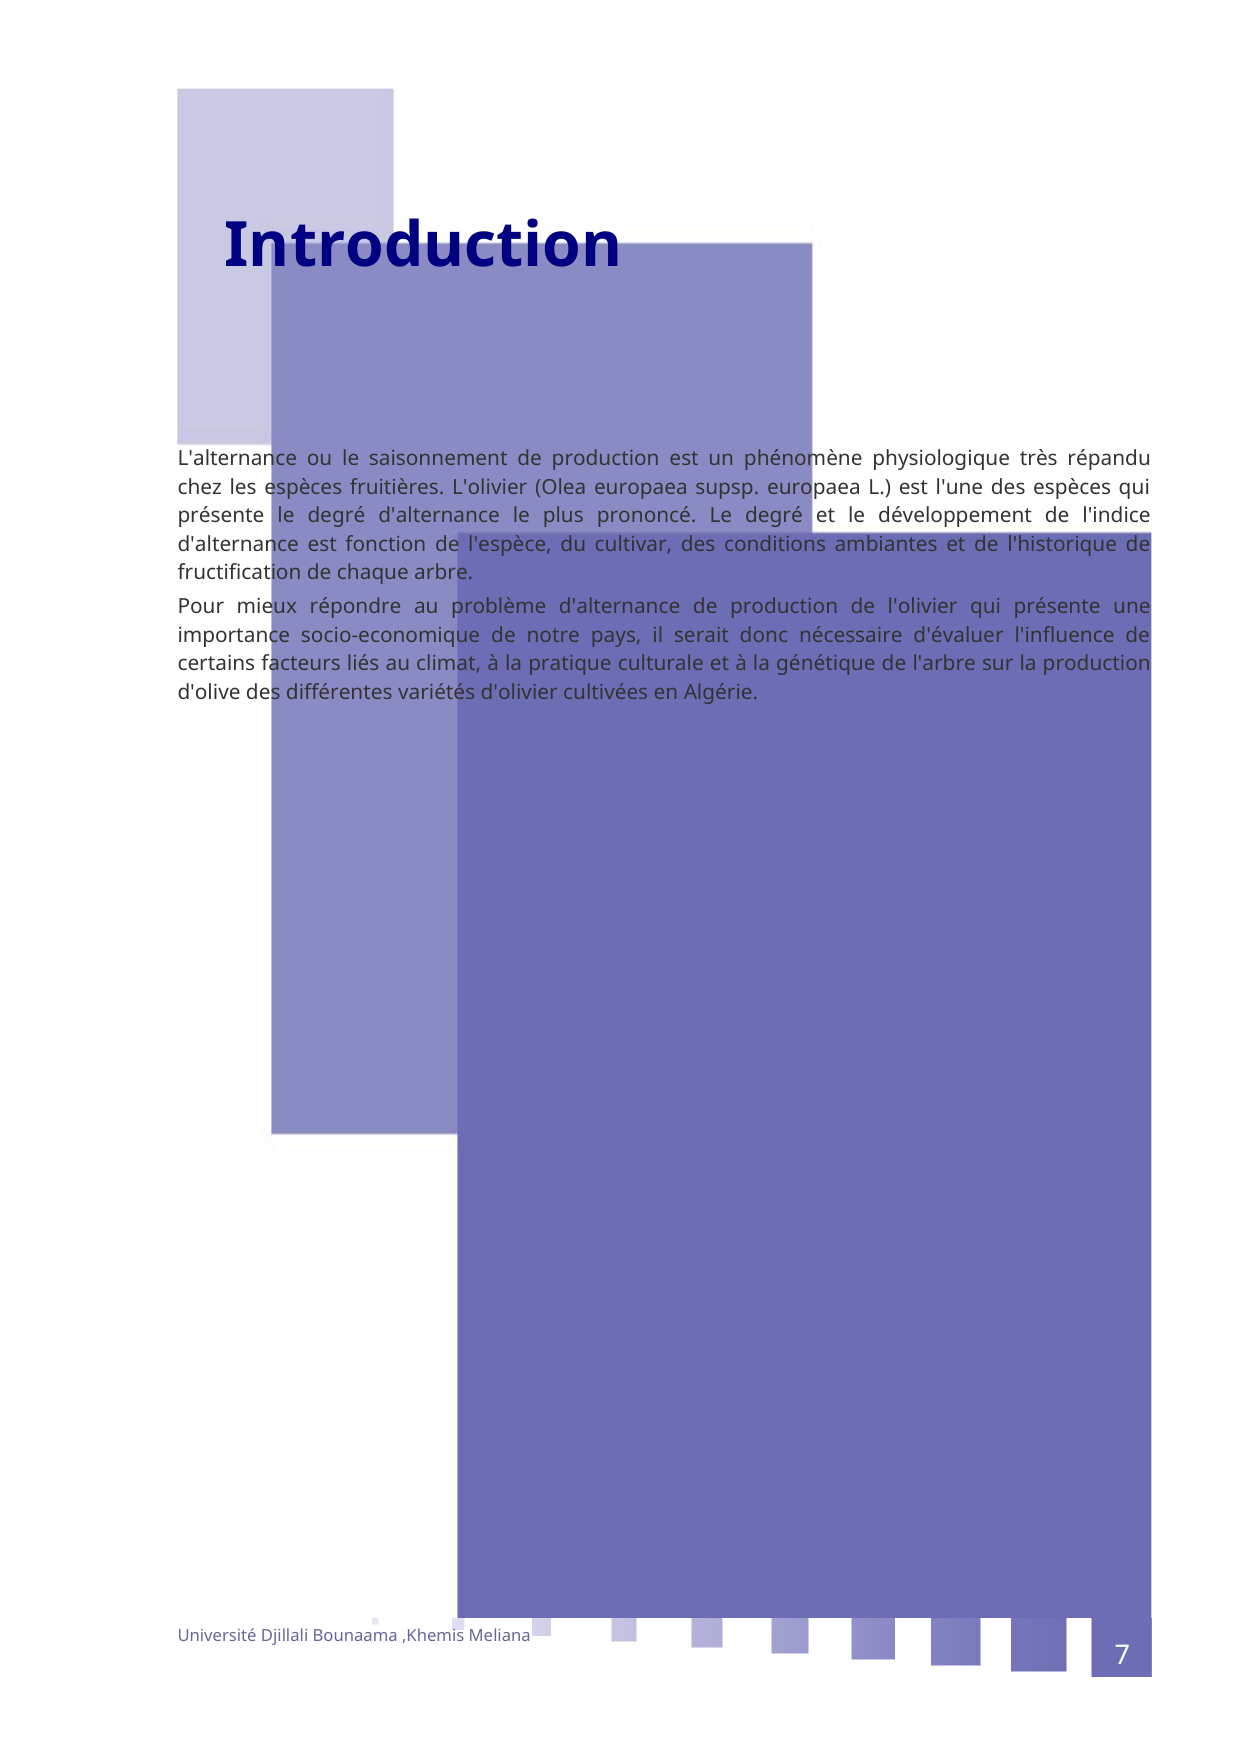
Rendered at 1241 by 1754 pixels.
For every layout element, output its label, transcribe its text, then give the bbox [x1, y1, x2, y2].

text Pour mieux répondre au problème d'alternance de production de l'olivier qui présente une importance socio-economique de notre pays, il serait donc nécessaire d'évaluer l'influence de certains facteurs liés au climat, à la pratique culturale et à la génétique de l'arbre sur la production d'olive des différentes variétés d'olivier cultivées en Algérie. [177, 592, 1152, 705]
picture [177, 88, 1152, 443]
title Introduction [224, 199, 868, 284]
picture [177, 586, 1152, 592]
text L'alternance ou le saisonnement de production est un phénomène physiologique très répandu chez les espèces fruitières. L'olivier (Olea europaea supsp. europaea L.) est l'une des espèces qui présente le degré d'alternance le plus prononcé. Le degré et le développement de l'indice d'alternance est fonction de l'espèce, du cultivar, des conditions ambiantes et de l'historique de fructification de chaque arbre. [177, 443, 1152, 586]
picture [177, 705, 1152, 1677]
